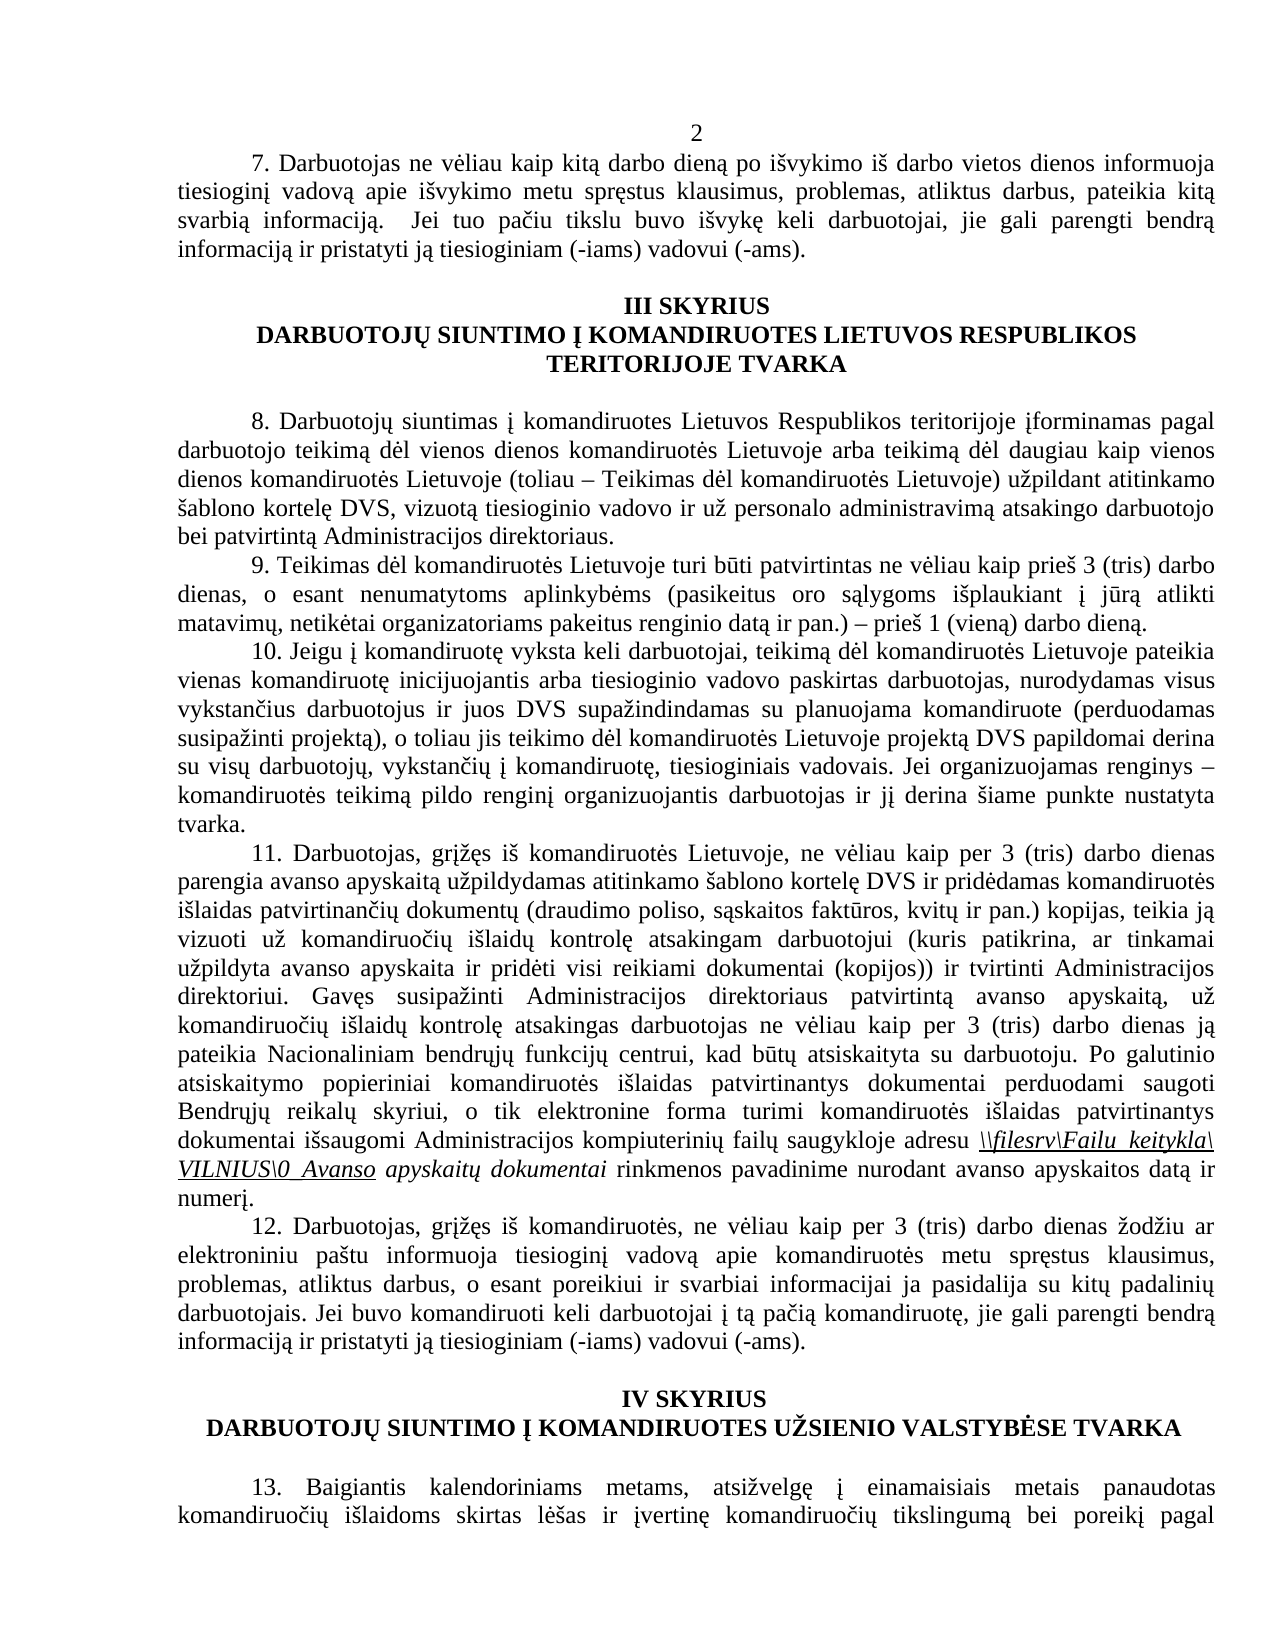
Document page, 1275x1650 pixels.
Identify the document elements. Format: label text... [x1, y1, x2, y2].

text DARBUOTOJŲ SIUNTIMO Į KOMANDIRUOTES LIETUVOS RESPUBLIKOS TERITORIJOJE TVARKA [177, 320, 1216, 378]
text 13. Baigiantis kalendoriniams metams, atsižvelgę į einamaisiais metais panaudotas komandiruočių išlaidoms skirtas lėšas ir įvertinę komandiruočių tikslingumą bei poreikį pagal [177, 1472, 1216, 1529]
text 11. Darbuotojas, grįžęs iš komandiruotės Lietuvoje, ne vėliau kaip per 3 (tris) darbo dienas parengia avanso apyskaitą užpildydamas atitinkamo šablono kortelę DVS ir pridėdamas komandiruotės išlaidas patvirtinančių dokumentų (draudimo poliso, sąskaitos faktūros, kvitų ir pan.) kopijas, teikia ją vizuoti už komandiruočių išlaidų kontrolę atsakingam darbuotojui (kuris patikrina, ar tinkamai užpildyta avanso apyskaita ir pridėti visi reikiami dokumentai (kopijos)) ir tvirtinti Administracijos direktoriui. Gavęs susipažinti Administracijos direktoriaus patvirtintą avanso apyskaitą, už komandiruočių išlaidų kontrolę atsakingas darbuotojas ne vėliau kaip per 3 (tris) darbo dienas ją pateikia Nacionaliniam bendrųjų funkcijų centrui, kad būtų atsiskaityta su darbuotoju. Po galutinio atsiskaitymo popieriniai komandiruotės išlaidas patvirtinantys dokumentai perduodami saugoti Bendrųjų reikalų skyriui, o tik elektronine forma turimi komandiruotės išlaidas patvirtinantys dokumentai išsaugomi Administracijos kompiuterinių failų saugykloje adresu \\filesrv\Failu_keitykla\VILNIUS\0_Avanso apyskaitų dokumentai rinkmenos pavadinime nurodant avanso apyskaitos datą ir numerį. [177, 838, 1216, 1211]
text 7. Darbuotojas ne vėliau kaip kitą darbo dieną po išvykimo iš darbo vietos dienos informuoja tiesioginį vadovą apie išvykimo metu spręstus klausimus, problemas, atliktus darbus, pateikia kitą svarbią informaciją. Jei tuo pačiu tikslu buvo išvykę keli darbuotojai, jie gali parengti bendrą informaciją ir pristatyti ją tiesioginiam (-iams) vadovui (-ams). [177, 148, 1216, 263]
text 12. Darbuotojas, grįžęs iš komandiruotės, ne vėliau kaip per 3 (tris) darbo dienas žodžiu ar elektroniniu paštu informuoja tiesioginį vadovą apie komandiruotės metu spręstus klausimus, problemas, atliktus darbus, o esant poreikiui ir svarbiai informacijai ja pasidalija su kitų padalinių darbuotojais. Jei buvo komandiruoti keli darbuotojai į tą pačią komandiruotę, jie gali parengti bendrą informaciją ir pristatyti ją tiesioginiam (-iams) vadovui (-ams). [177, 1211, 1216, 1355]
text 9. Teikimas dėl komandiruotės Lietuvoje turi būti patvirtintas ne vėliau kaip prieš 3 (tris) darbo dienas, o esant nenumatytoms aplinkybėms (pasikeitus oro sąlygoms išplaukiant į jūrą atlikti matavimų, netikėtai organizatoriams pakeitus renginio datą ir pan.) – prieš 1 (vieną) darbo dieną. [177, 550, 1216, 636]
text 10. Jeigu į komandiruotę vyksta keli darbuotojai, teikimą dėl komandiruotės Lietuvoje pateikia vienas komandiruotę inicijuojantis arba tiesioginio vadovo paskirtas darbuotojas, nurodydamas visus vykstančius darbuotojus ir juos DVS supažindindamas su planuojama komandiruote (perduodamas susipažinti projektą), o toliau jis teikimo dėl komandiruotės Lietuvoje projektą DVS papildomai derina su visų darbuotojų, vykstančių į komandiruotę, tiesioginiais vadovais. Jei organizuojamas renginys – komandiruotės teikimą pildo renginį organizuojantis darbuotojas ir jį derina šiame punkte nustatyta tvarka. [177, 636, 1216, 838]
text III SKYRIUS [177, 291, 1216, 320]
text DARBUOTOJŲ SIUNTIMO Į KOMANDIRUOTES UŽSIENIO VALSTYBĖSE TVARKA [177, 1413, 1211, 1442]
text IV SKYRIUS [177, 1384, 1211, 1413]
text 8. Darbuotojų siuntimas į komandiruotes Lietuvos Respublikos teritorijoje įforminamas pagal darbuotojo teikimą dėl vienos dienos komandiruotės Lietuvoje arba teikimą dėl daugiau kaip vienos dienos komandiruotės Lietuvoje (toliau – Teikimas dėl komandiruotės Lietuvoje) užpildant atitinkamo šablono kortelę DVS, vizuotą tiesioginio vadovo ir už personalo administravimą atsakingo darbuotojo bei patvirtintą Administracijos direktoriaus. [177, 406, 1216, 550]
